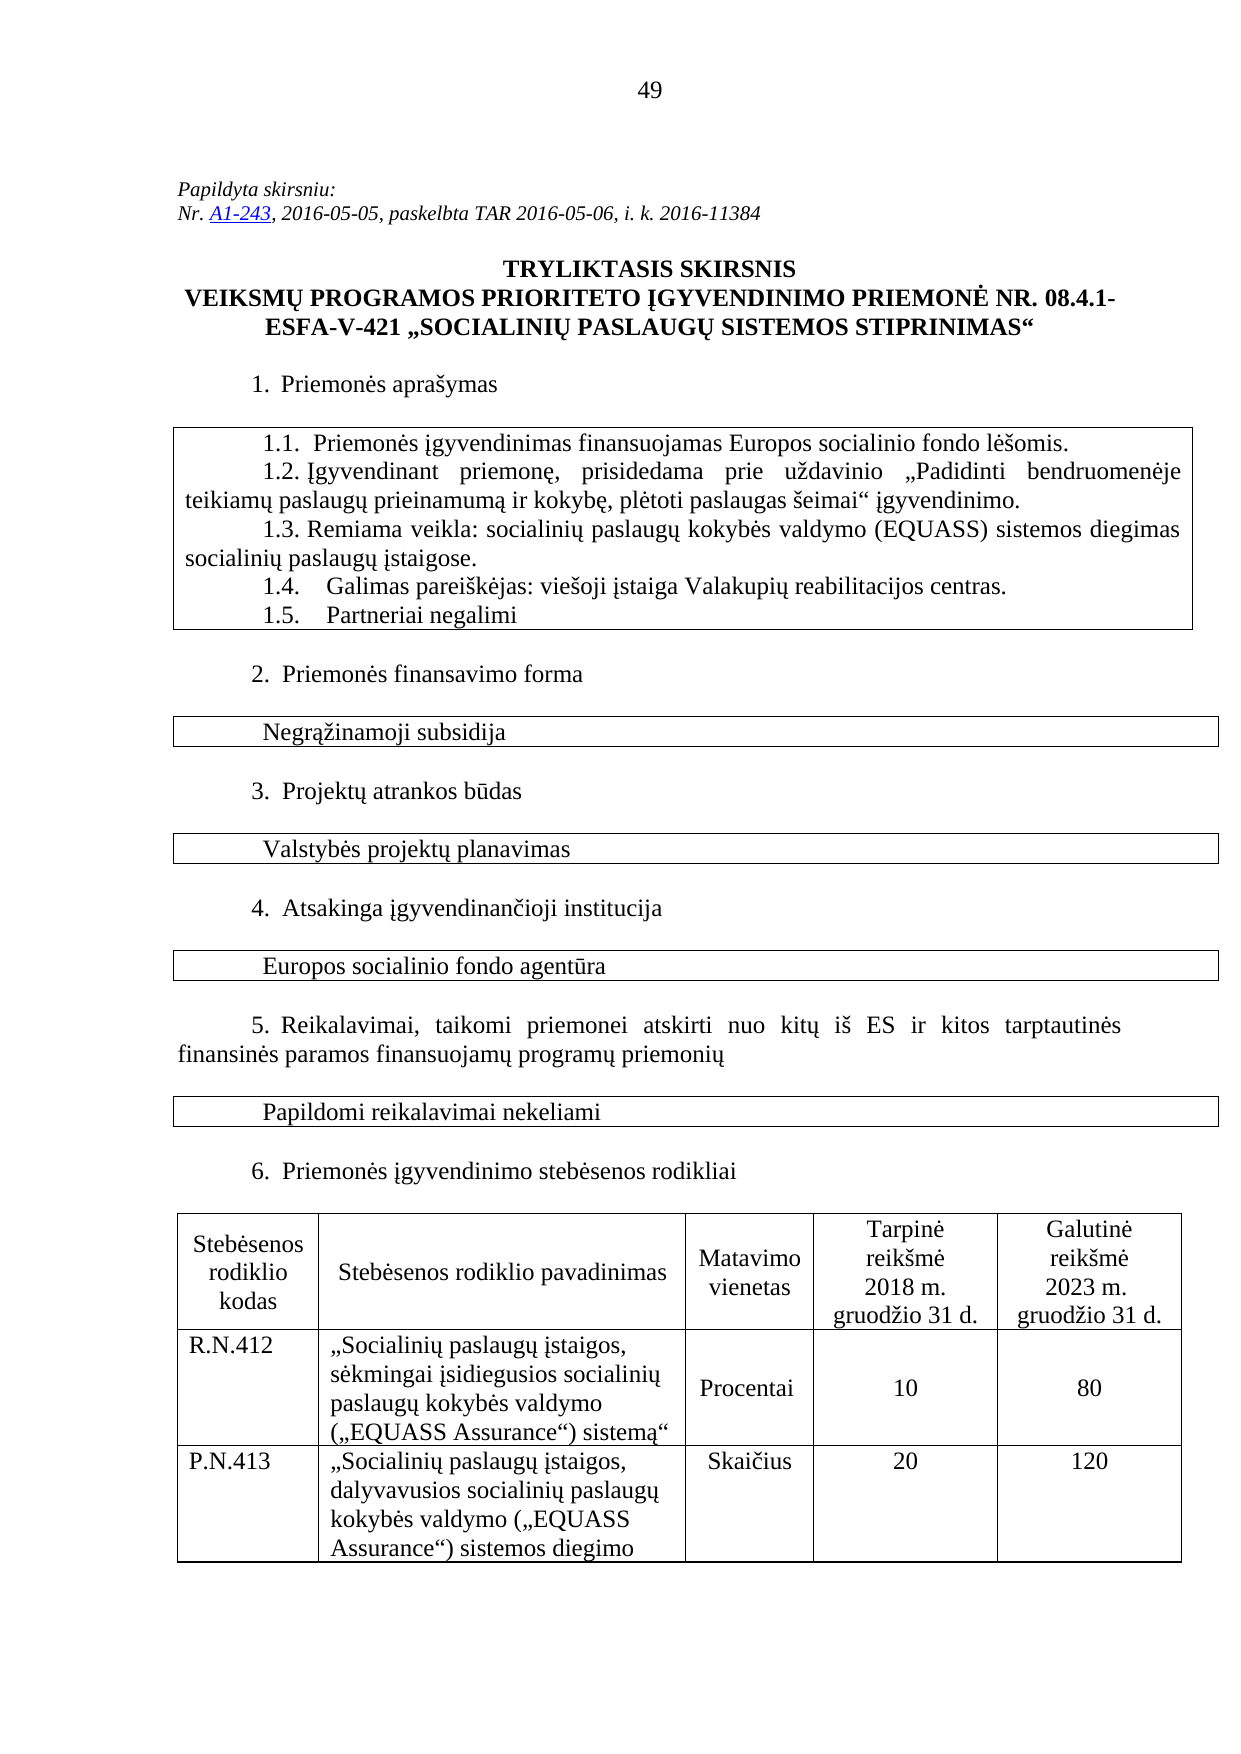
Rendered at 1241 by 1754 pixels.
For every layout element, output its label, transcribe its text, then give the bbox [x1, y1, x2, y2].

table_header Europos socialinio fondo agentūra [174, 951, 1218, 980]
text 1. Priemonės aprašymas [177, 369, 1122, 398]
table_cell „Socialinių paslaugų įstaigos, sėkmingai įsidiegusios socialinių paslaugų kokybės valdymo („EQUASS Assurance“) sistemą“ [319, 1330, 685, 1445]
table_cell Procentai [686, 1330, 813, 1445]
table_header Matavimo vienetas [686, 1214, 813, 1329]
text 2. Priemonės finansavimo forma [251, 659, 1122, 687]
table_cell „Socialinių paslaugų įstaigos, dalyvavusios socialinių paslaugų kokybės valdymo („EQUASS Assurance“) sistemos diegimo [319, 1446, 685, 1561]
table_cell 10 [814, 1330, 997, 1445]
table_cell 20 [814, 1446, 997, 1561]
text 3. Projektų atrankos būdas [251, 776, 1122, 804]
text 6. Priemonės įgyvendinimo stebėsenos rodikliai [251, 1156, 1122, 1184]
text 5. Reikalavimai, taikomi priemonei atskirti nuo kitų iš ES ir kitos tarptautinės finansinės paramos finansuojamų programų priemonių [177, 1010, 1122, 1067]
table_cell 80 [998, 1330, 1181, 1445]
table_header Stebėsenos rodiklio pavadinimas [319, 1214, 685, 1329]
table_header Valstybės projektų planavimas [174, 834, 1218, 863]
table_cell R.N.412 [178, 1330, 318, 1445]
text Nr. A1-243, 2016-05-05, paskelbta TAR 2016-05-06, i. k. 2016-11384 [177, 201, 1122, 225]
table_header Galutinė reikšmė 2023 m. gruodžio 31 d. [998, 1214, 1181, 1329]
table_header Negrąžinamoji subsidija [174, 717, 1218, 746]
table_header Papildomi reikalavimai nekeliami [174, 1097, 1218, 1126]
text TRYLIKTASIS SKIRSNIS [177, 254, 1122, 283]
table_cell 1.4. Galimas pareiškėjas: viešoji įstaiga Valakupių reabilitacijos centras. [174, 571, 1192, 600]
table_cell 1.2. Įgyvendinant priemonę, prisidedama prie uždavinio „Padidinti bendruomenėje teikiamų paslaugų prieinamumą ir kokybę, plėtoti paslaugas šeimai“ įgyvendinimo. [174, 456, 1192, 514]
table_header Tarpinė reikšmė 2018 m. gruodžio 31 d. [814, 1214, 997, 1329]
table_cell 120 [998, 1446, 1181, 1561]
text 4. Atsakinga įgyvendinančioji institucija [251, 893, 1122, 922]
table_cell P.N.413 [178, 1446, 318, 1561]
text Papildyta skirsniu: [177, 177, 1122, 201]
table_header 1.1. Priemonės įgyvendinimas finansuojamas Europos socialinio fondo lėšomis. [174, 428, 1192, 456]
table_header Stebėsenos rodiklio kodas [178, 1214, 318, 1329]
table_cell Skaičius [686, 1446, 813, 1561]
table_cell 1.5. Partneriai negalimi [174, 600, 1192, 629]
text VEIKSMŲ PROGRAMOS PRIORITETO ĮGYVENDINIMO PRIEMONĖ NR. 08.4.1-ESFA-V-421 „SOCIALINIŲ PASLAUGŲ SISTEMOS STIPRINIMAS“ [177, 283, 1122, 340]
table_cell 1.3. Remiama veikla: socialinių paslaugų kokybės valdymo (EQUASS) sistemos diegimas socialinių paslaugų įstaigose. [174, 514, 1192, 571]
